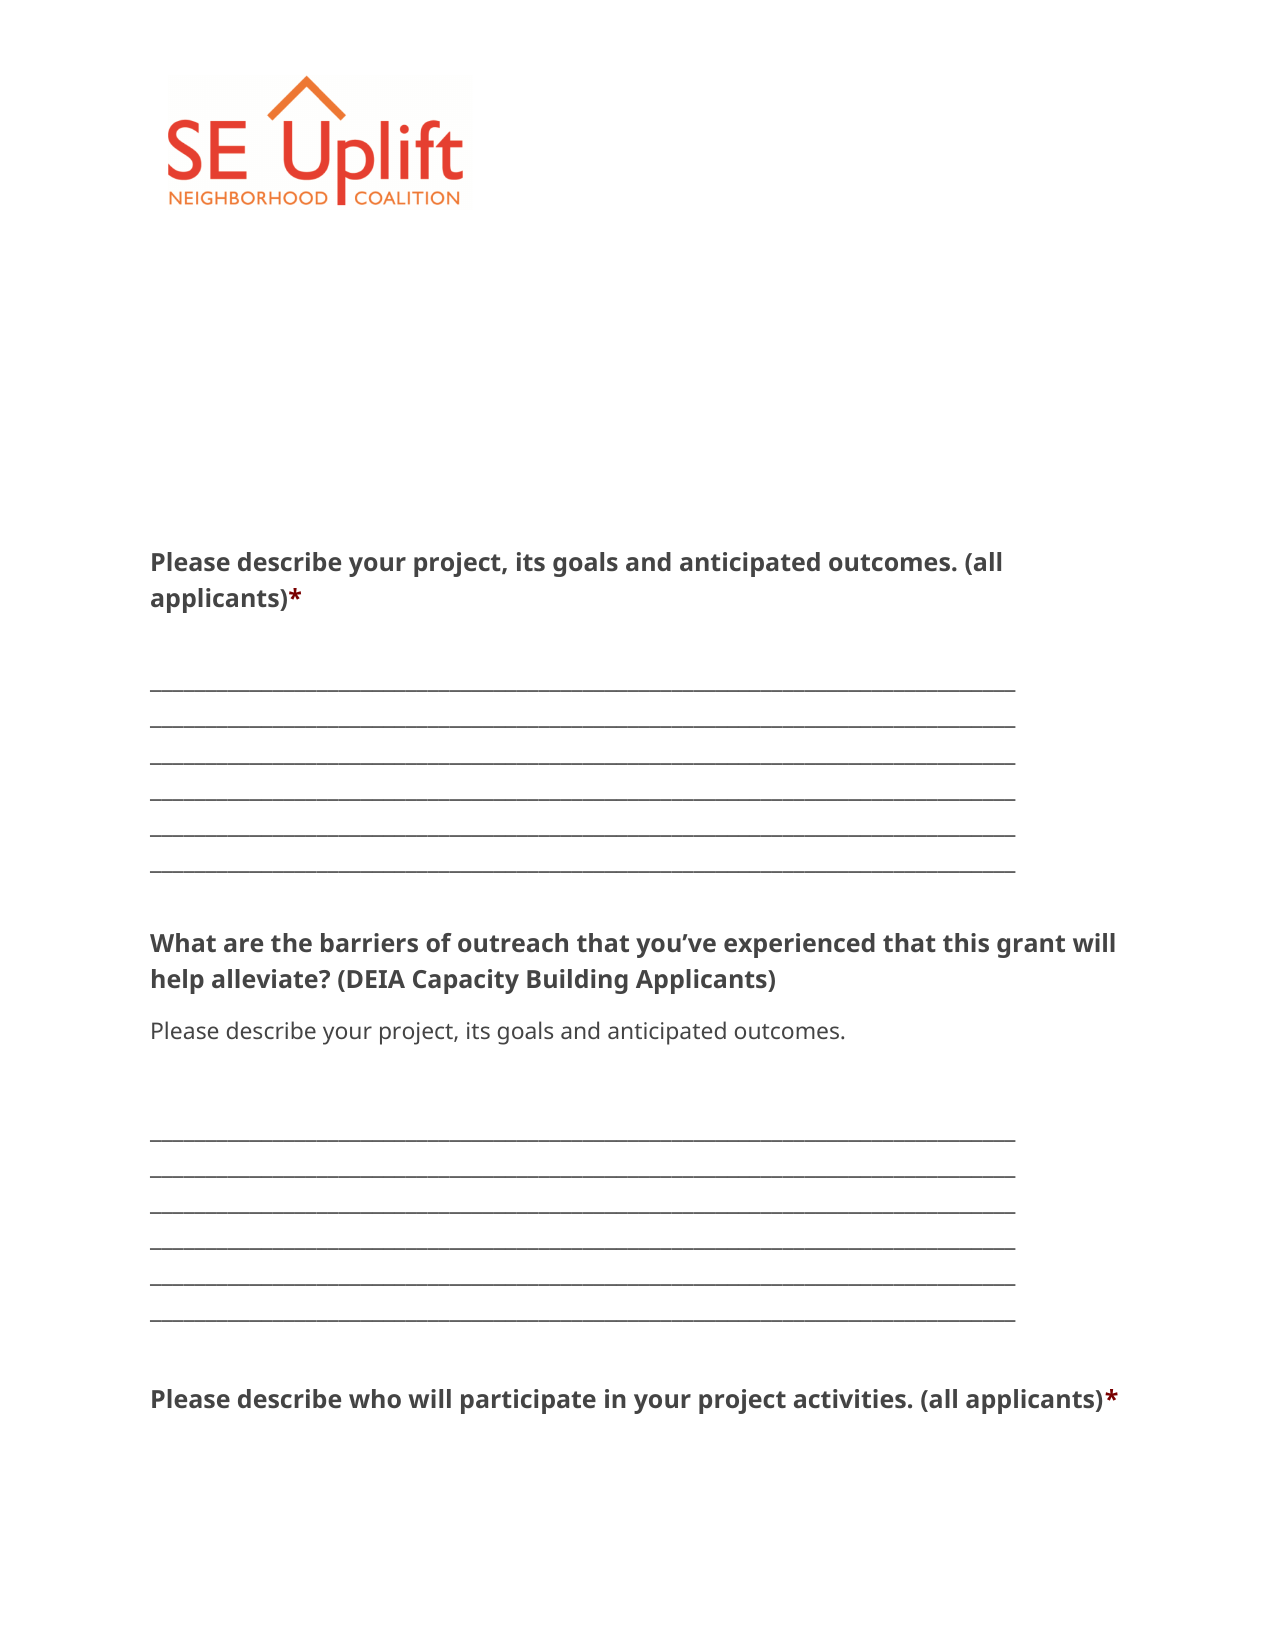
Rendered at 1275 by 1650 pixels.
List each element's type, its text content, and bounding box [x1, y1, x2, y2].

text ______________________________________________________________________________ [150, 734, 1125, 768]
text ______________________________________________________________________________ [150, 1184, 1125, 1218]
text Please describe your project, its goals and anticipated outcomes. (all applicants)* [150, 544, 1125, 615]
text Please describe who will participate in your project activities. (all applicants)* [150, 1381, 1125, 1415]
text What are the barriers of outreach that you’ve experienced that this grant will help alleviate? (DEIA Capacity Building Applicants) [150, 925, 1125, 996]
text ______________________________________________________________________________ [150, 634, 1125, 696]
text ______________________________________________________________________________ [150, 1256, 1125, 1290]
text ______________________________________________________________________________ [150, 698, 1125, 732]
text ______________________________________________________________________________ [150, 1111, 1125, 1145]
text ______________________________________________________________________________ [150, 770, 1125, 804]
text Please describe your project, its goals and anticipated outcomes. [150, 1015, 1125, 1046]
text ______________________________________________________________________________ [150, 843, 1125, 877]
text ______________________________________________________________________________ [150, 1147, 1125, 1182]
text ______________________________________________________________________________ [150, 1220, 1125, 1254]
text ______________________________________________________________________________ [150, 806, 1125, 841]
text ______________________________________________________________________________ [150, 1292, 1125, 1326]
